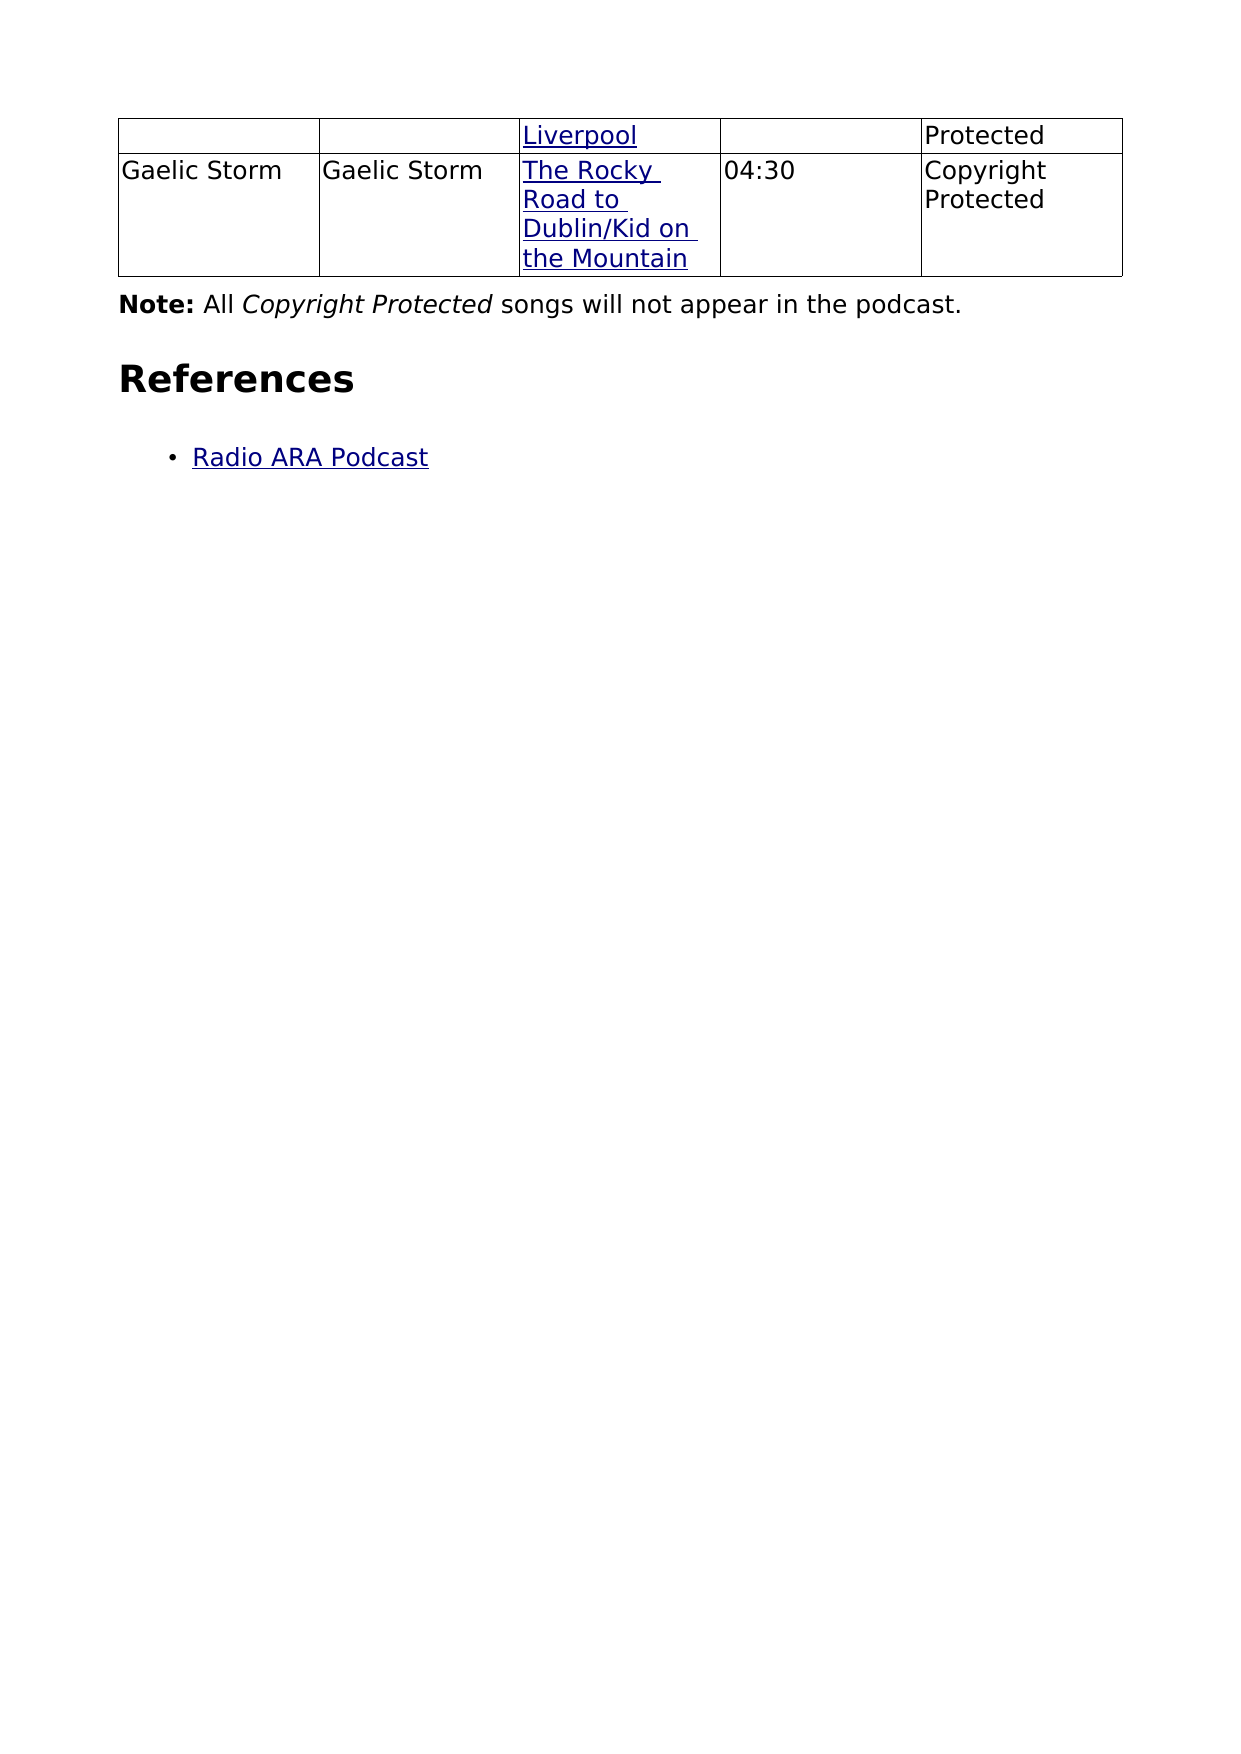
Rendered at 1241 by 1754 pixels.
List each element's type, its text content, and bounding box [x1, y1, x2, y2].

table_cell Liverpool [520, 119, 720, 153]
text Note: All Copyright Protected songs will not appear in the podcast. [118, 291, 1122, 320]
table_cell [721, 119, 921, 153]
subtitle References [118, 357, 1122, 401]
table_cell [119, 119, 319, 153]
table_cell 04:30 [721, 154, 921, 276]
table_cell Protected [922, 119, 1122, 153]
table_cell [320, 119, 519, 153]
list Radio ARA Podcast [177, 443, 1122, 472]
table_cell Gaelic Storm [119, 154, 319, 276]
table_cell The Rocky Road to Dublin/Kid on the Mountain [520, 154, 720, 276]
table_cell Gaelic Storm [320, 154, 519, 276]
table_cell Copyright Protected [922, 154, 1122, 276]
